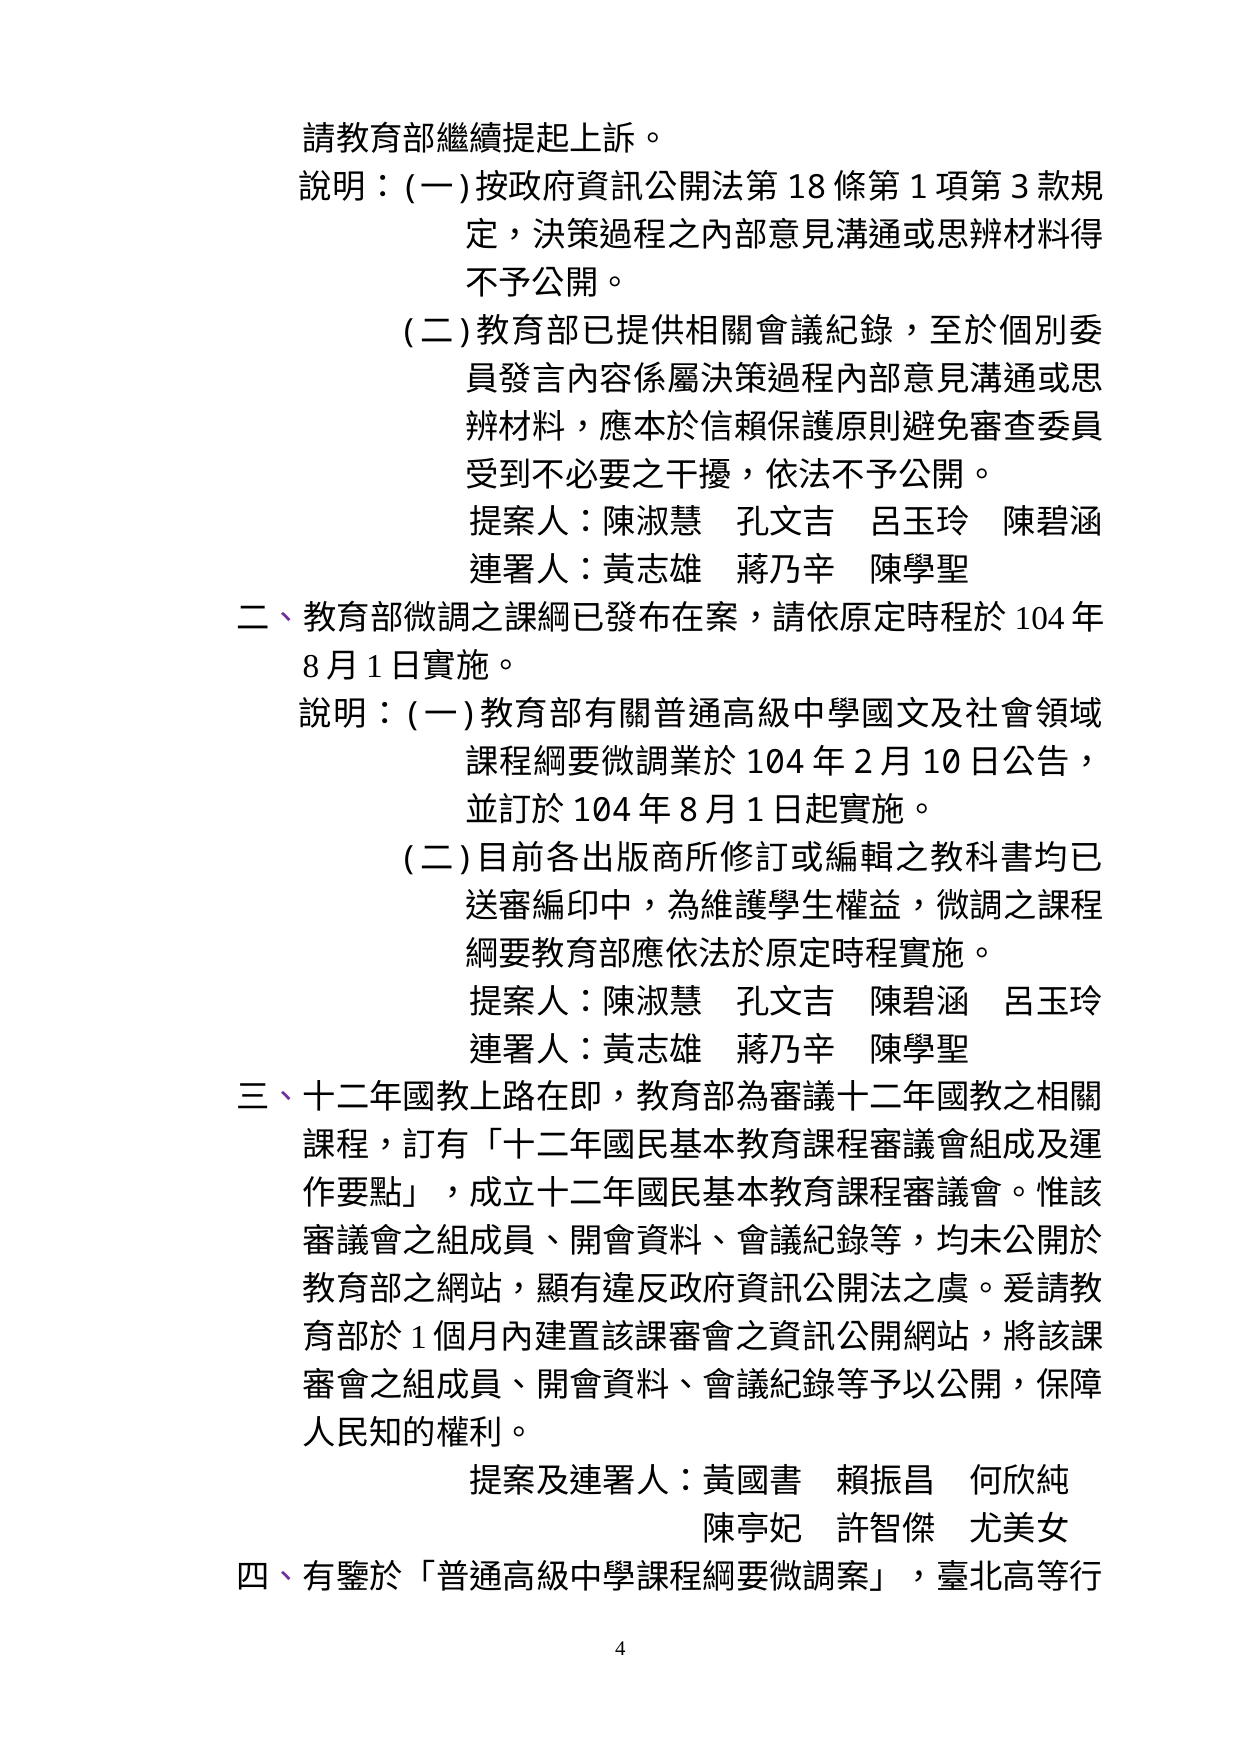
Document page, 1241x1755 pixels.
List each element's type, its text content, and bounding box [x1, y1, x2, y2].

text 提案及連署人：黃國書 賴振昌 何欣純 [136, 1454, 1104, 1502]
text 提案人：陳淑慧 孔文吉 陳碧涵 呂玉玲 [136, 975, 1104, 1023]
text 四、有鑒於「普通高級中學課程綱要微調案」，臺北高等行政法院104年2月12日103年度訴字第 1627 號判定教育部違法未提供政府資訊，且此次課程綱要微調有3大違背「違背程序、違背規定、違背事實」，分別是1、違背程序：此次教育部倉促修改高中課綱，過程充滿瑕疵，黑箱作業，嚴重違反相關行政程序。2、違背規定：依規定教科書審定使用期限為6年，高中歷史課綱在100年方才完成修訂，101學年度才開始使用，採用未及2年就要修改，修改頻繁，造成老師、家長、學生的教學與學習困擾。3、違背事實：此次課綱調整明顯是重回戒嚴時期的大中國史觀，無視客觀事實，為了「去台灣化」 的政治目的來修改課綱。故教育部應於3天內，立即撤回103 年 2 月 10 日教育部發布之「普通高級中學課程綱要微調案」公告，並應廢止104 年 8 月 1 日起實施調整後的課綱，俾利維護104 學年度高一新生及其他廣大師生的權益。 [236, 1550, 1104, 1598]
text 三、十二年國教上路在即，教育部為審議十二年國教之相關課程，訂有「十二年國民基本教育課程審議會組成及運作要點」，成立十二年國民基本教育課程審議會。惟該審議會之組成員、開會資料、會議紀錄等，均未公開於教育部之網站，顯有違反政府資訊公開法之虞。爰請教育部於1個月內建置該課審會之資訊公開網站，將該課審會之組成員、開會資料、會議紀錄等予以公開，保障人民知的權利。 [236, 1071, 1104, 1454]
text 連署人：黃志雄 蔣乃辛 陳學聖 [136, 1023, 1104, 1071]
text (二)教育部已提供相關會議紀錄，至於個別委員發言內容係屬決策過程內部意見溝通或思辨材料，應本於信賴保護原則避免審查委員受到不必要之干擾，依法不予公開。 [398, 304, 1104, 496]
text 二、教育部微調之課綱已發布在案，請依原定時程於104年8月1日實施。 [236, 591, 1104, 687]
text 說明：(一)教育部有關普通高級中學國文及社會領域課程綱要微調業於104年2月10日公告，並訂於104年8月1日起實施。 [298, 687, 1104, 831]
text 陳亭妃 許智傑 尤美女 [136, 1502, 1104, 1550]
text 說明：(一)按政府資訊公開法第18條第1項第3款規定，決策過程之內部意見溝通或思辨材料得不予公開。 [298, 160, 1104, 304]
text (二)目前各出版商所修訂或編輯之教科書均已送審編印中，為維護學生權益，微調之課程綱要教育部應依法於原定時程實施。 [398, 831, 1104, 975]
text 一、案由：針對104年2月12日臺北高等行政法院之判決，請教育部繼續提起上訴。 [236, 112, 1104, 160]
text 提案人：陳淑慧 孔文吉 呂玉玲 陳碧涵 [136, 496, 1104, 543]
text 連署人：黃志雄 蔣乃辛 陳學聖 [136, 543, 1104, 591]
